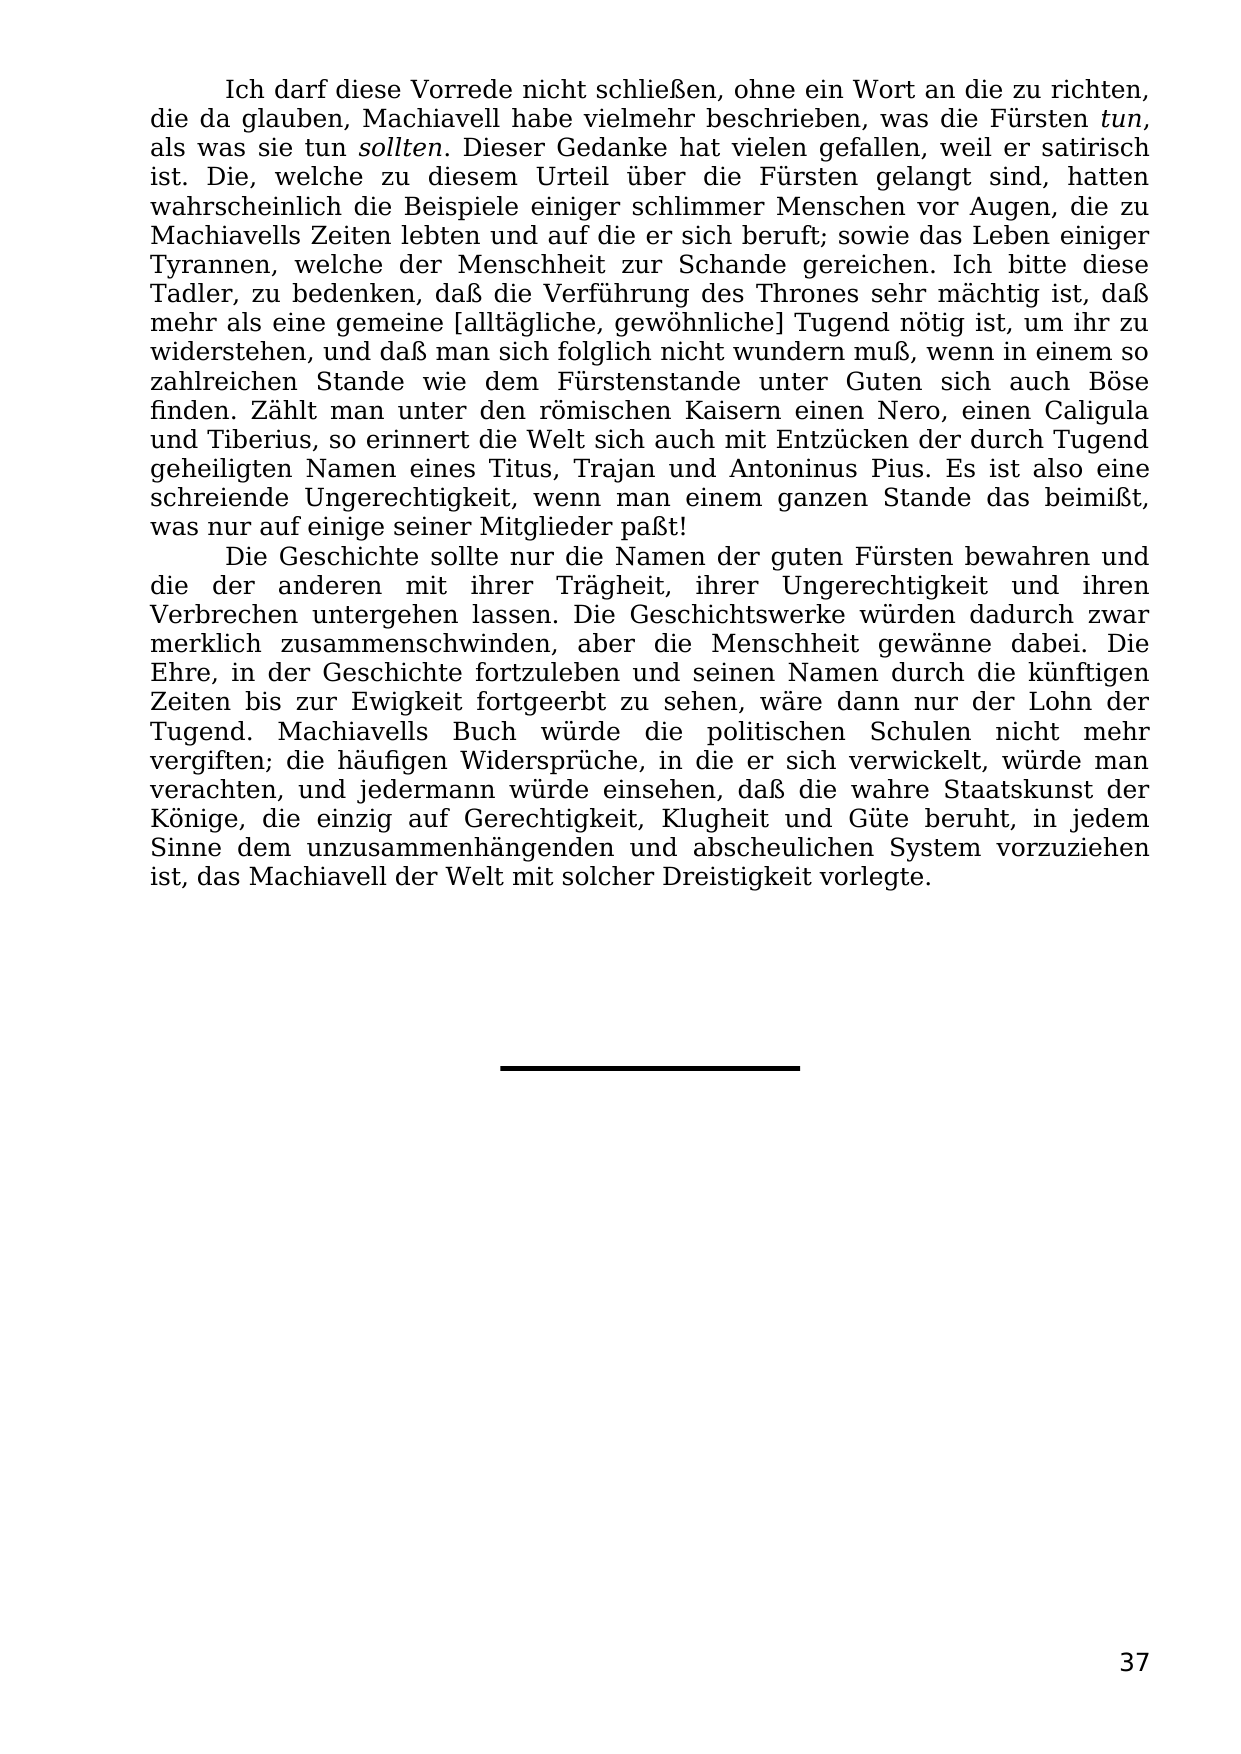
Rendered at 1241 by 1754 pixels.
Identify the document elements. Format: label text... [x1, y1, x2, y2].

picture [500, 1066, 801, 1071]
text Ich darf diese Vorrede nicht schließen, ohne ein Wort an die zu richten, die da glauben, Machiavell habe vielmehr beschrieben, was die Fürsten tun, als was sie tun sollten. Dieser Gedanke hat vielen gefallen, weil er satirisch ist. Die, welche zu diesem Urteil über die Fürsten gelangt sind, hatten wahrscheinlich die Beispiele einiger schlimmer Menschen vor Augen, die zu Machiavells Zeiten lebten und auf die er sich beruft; sowie das Leben einiger Tyrannen, welche der Menschheit zur Schande gereichen. Ich bitte diese Tadler, zu bedenken, daß die Verführung des Thrones sehr mächtig ist, daß mehr als eine gemeine [alltägliche, gewöhnliche] Tugend nötig ist, um ihr zu widerstehen, und daß man sich folglich nicht wundern muß, wenn in einem so zahlreichen Stande wie dem Fürstenstande unter Guten sich auch Böse ﬁnden. Zählt man unter den römischen Kaisern einen Nero, einen Caligula und Tiberius, so erinnert die Welt sich auch mit Entzücken der durch Tugend geheiligten Namen eines Titus, Trajan und Antoninus Pius. Es ist also eine schreiende Ungerechtigkeit, wenn man einem ganzen Stande das beimißt, was nur auf einige seiner Mitglieder paßt! [150, 75, 1151, 542]
text Die Geschichte sollte nur die Namen der guten Fürsten bewahren und die der anderen mit ihrer Trägheit, ihrer Ungerechtigkeit und ihren Verbrechen untergehen lassen. Die Geschichtswerke würden dadurch zwar merklich zusammenschwinden, aber die Menschheit gewänne dabei. Die Ehre, in der Geschichte fortzuleben und seinen Namen durch die künftigen Zeiten bis zur Ewigkeit fortgeerbt zu sehen, wäre dann nur der Lohn der Tugend. Machiavells Buch würde die politischen Schulen nicht mehr vergiften; die häufigen Widersprüche, in die er sich verwickelt, würde man verachten, und jedermann würde einsehen, daß die wahre Staatskunst der Könige, die einzig auf Gerechtigkeit, Klugheit und Güte beruht, in jedem Sinne dem unzusammenhängenden und abscheulichen System vorzuziehen ist, das Machiavell der Welt mit solcher Dreistigkeit vorlegte. [150, 542, 1151, 892]
